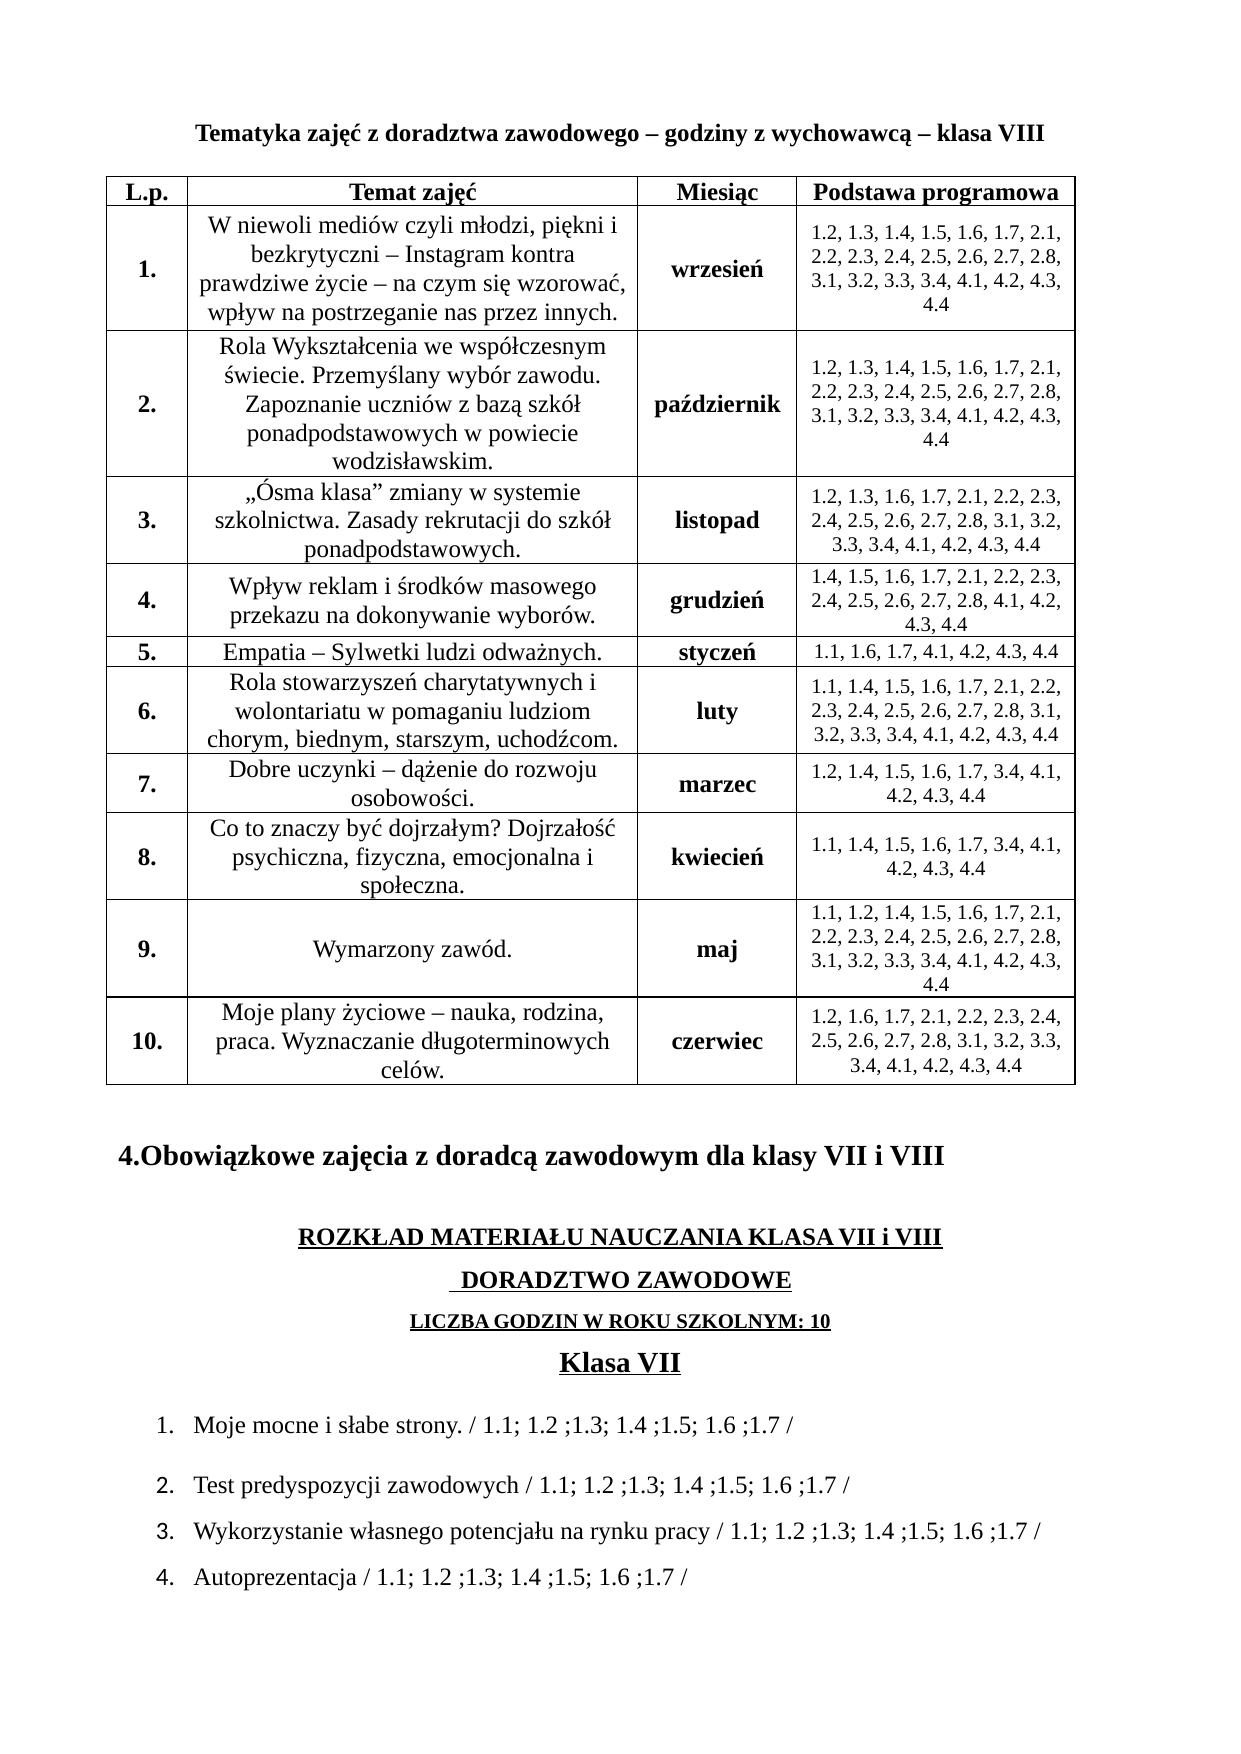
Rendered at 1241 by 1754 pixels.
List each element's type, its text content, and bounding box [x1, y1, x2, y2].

table_header Miesiąc [638, 177, 796, 205]
table_cell 6. [107, 667, 187, 753]
table_cell Dobre uczynki – dążenie do rozwoju osobowości. [188, 754, 637, 812]
table_cell 1.2, 1.3, 1.6, 1.7, 2.1, 2.2, 2.3, 2.4, 2.5, 2.6, 2.7, 2.8, 3.1, 3.2, 3.3, 3.4, 4.1, 4.2, 4.3, 4.4 [797, 477, 1074, 563]
table_cell 1.4, 1.5, 1.6, 1.7, 2.1, 2.2, 2.3, 2.4, 2.5, 2.6, 2.7, 2.8, 4.1, 4.2, 4.3, 4.4 [797, 564, 1074, 636]
table_cell Moje plany życiowe – nauka, rodzina, praca. Wyznaczanie długoterminowych celów. [188, 998, 637, 1084]
table_cell październik [638, 331, 796, 476]
table_header Temat zajęć [188, 177, 637, 205]
table_cell maj [638, 900, 796, 996]
table_cell grudzień [638, 564, 796, 636]
table_cell 1.2, 1.4, 1.5, 1.6, 1.7, 3.4, 4.1, 4.2, 4.3, 4.4 [797, 754, 1074, 812]
table_cell 1.1, 1.4, 1.5, 1.6, 1.7, 3.4, 4.1, 4.2, 4.3, 4.4 [797, 813, 1074, 899]
table_cell Rola stowarzyszeń charytatywnych i wolontariatu w pomaganiu ludziom chorym, biednym, starszym, uchodźcom. [188, 667, 637, 753]
table_header L.p. [107, 177, 187, 205]
table_cell „Ósma klasa” zmiany w systemie szkolnictwa. Zasady rekrutacji do szkół ponadpodstawowych. [188, 477, 637, 563]
table_cell styczeń [638, 637, 796, 666]
table_cell 1.2, 1.3, 1.4, 1.5, 1.6, 1.7, 2.1, 2.2, 2.3, 2.4, 2.5, 2.6, 2.7, 2.8, 3.1, 3.2, 3.3, 3.4, 4.1, 4.2, 4.3, 4.4 [797, 206, 1074, 330]
list Autoprezentacja / 1.1; 1.2 ;1.3; 1.4 ;1.5; 1.6 ;1.7 / [156, 1561, 1122, 1591]
table_cell 1.2, 1.3, 1.4, 1.5, 1.6, 1.7, 2.1, 2.2, 2.3, 2.4, 2.5, 2.6, 2.7, 2.8, 3.1, 3.2, 3.3, 3.4, 4.1, 4.2, 4.3, 4.4 [797, 331, 1074, 476]
table_cell luty [638, 667, 796, 753]
table_cell Empatia – Sylwetki ludzi odważnych. [188, 637, 637, 666]
text ROZKŁAD MATERIAŁU NAUCZANIA KLASA VII i VIII [118, 1222, 1122, 1251]
table_cell 5. [107, 637, 187, 666]
text 4.Obowiązkowe zajęcia z doradcą zawodowym dla klasy VII i VIII [118, 1138, 1122, 1172]
table_cell 7. [107, 754, 187, 812]
table_cell 3. [107, 477, 187, 563]
list Test predyspozycji zawodowych / 1.1; 1.2 ;1.3; 1.4 ;1.5; 1.6 ;1.7 / [156, 1469, 1122, 1500]
table_cell wrzesień [638, 206, 796, 330]
table_cell 2. [107, 331, 187, 476]
table_cell 1.1, 1.6, 1.7, 4.1, 4.2, 4.3, 4.4 [797, 637, 1074, 666]
table_cell kwiecień [638, 813, 796, 899]
table_cell Wpływ reklam i środków masowego przekazu na dokonywanie wyborów. [188, 564, 637, 636]
table_cell czerwiec [638, 998, 796, 1084]
table_cell 1. [107, 206, 187, 330]
table_cell 9. [107, 900, 187, 996]
table_cell Rola Wykształcenia we współczesnym świecie. Przemyślany wybór zawodu. Zapoznanie uczniów z bazą szkół ponadpodstawowych w powiecie wodzisławskim. [188, 331, 637, 476]
table_cell 1.1, 1.2, 1.4, 1.5, 1.6, 1.7, 2.1, 2.2, 2.3, 2.4, 2.5, 2.6, 2.7, 2.8, 3.1, 3.2, 3.3, 3.4, 4.1, 4.2, 4.3, 4.4 [797, 900, 1074, 996]
text Klasa VII [118, 1345, 1122, 1378]
table_cell Co to znaczy być dojrzałym? Dojrzałość psychiczna, fizyczna, emocjonalna i społeczna. [188, 813, 637, 899]
text DORADZTWO ZAWODOWE [118, 1266, 1122, 1294]
table_cell listopad [638, 477, 796, 563]
table_cell 8. [107, 813, 187, 899]
table_cell Wymarzony zawód. [188, 900, 637, 996]
table_cell W niewoli mediów czyli młodzi, piękni i bezkrytyczni – Instagram kontra prawdziwe życie – na czym się wzorować, wpływ na postrzeganie nas przez innych. [188, 206, 637, 330]
table_header Podstawa programowa [797, 177, 1074, 205]
text Tematyka zajęć z doradztwa zawodowego – godziny z wychowawcą – klasa VIII [118, 118, 1122, 147]
table_cell 1.1, 1.4, 1.5, 1.6, 1.7, 2.1, 2.2, 2.3, 2.4, 2.5, 2.6, 2.7, 2.8, 3.1, 3.2, 3.3, 3.4, 4.1, 4.2, 4.3, 4.4 [797, 667, 1074, 753]
table_cell 4. [107, 564, 187, 636]
table_cell 1.2, 1.6, 1.7, 2.1, 2.2, 2.3, 2.4, 2.5, 2.6, 2.7, 2.8, 3.1, 3.2, 3.3, 3.4, 4.1, 4.2, 4.3, 4.4 [797, 998, 1074, 1084]
text LICZBA GODZIN W ROKU SZKOLNYM: 10 [118, 1309, 1122, 1333]
list Wykorzystanie własnego potencjału na rynku pracy / 1.1; 1.2 ;1.3; 1.4 ;1.5; 1.6 ;1.7 / [156, 1515, 1122, 1546]
table_cell 10. [107, 998, 187, 1084]
table_cell marzec [638, 754, 796, 812]
list Moje mocne i słabe strony. / 1.1; 1.2 ;1.3; 1.4 ;1.5; 1.6 ;1.7 / [156, 1411, 1122, 1439]
